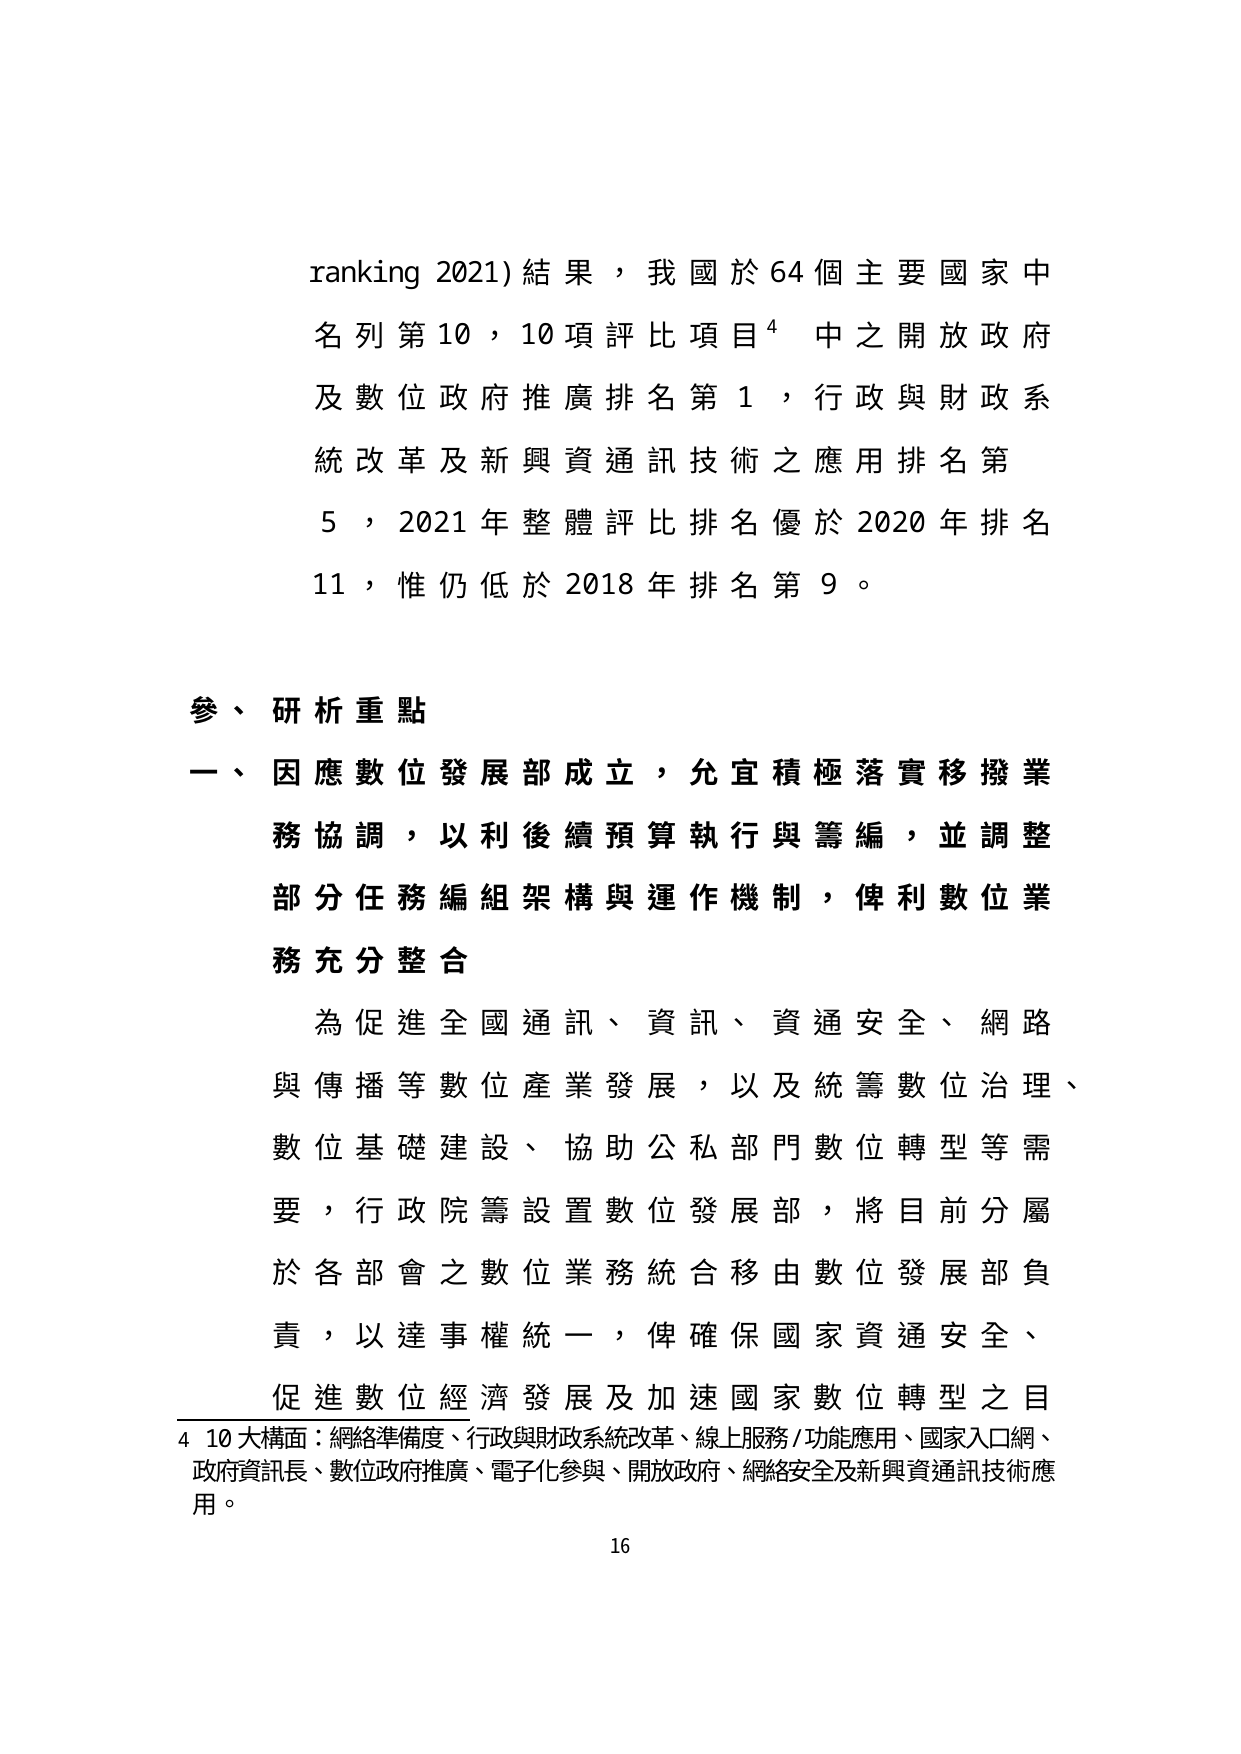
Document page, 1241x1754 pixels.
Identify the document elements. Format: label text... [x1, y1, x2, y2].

text 為促進全國通訊、資訊、資通安全、網路與傳播等數位產業發展，以及統籌數位治理、數位基礎建設、協助公私部門數位轉型等需要，行政院籌設置數位發展部，將目前分屬於各部會之數位業務統合移由數位發展部負責，以達事權統一，俾確保國家資通安全、促進數位經濟發展及加速國家數位轉型之目標。經查： [242, 979, 1058, 1417]
text ranking 2021)結果，我國於64個主要國家中名列第10，10項評比項目中之開放政府及數位政府推廣排名第1，行政與財政系統改革及新興資通訊技術之應用排名第5，2021年整體評比排名優於2020年排名11，惟仍低於2018年排名第9。 [271, 229, 1058, 604]
text 一、因應數位發展部成立，允宜積極落實移撥業務協調，以利後續預算執行與籌編，並調整部分任務編組架構與運作機制，俾利數位業務充分整合 [183, 729, 1058, 979]
text 10大構面：網絡準備度、行政與財政系統改革、線上服務/功能應用、國家入口網、政府資訊長、數位政府推廣、電子化參與、開放政府、網絡安全及新興資通訊技術應用。 [177, 1420, 1063, 1520]
text 參、研析重點 [183, 667, 1058, 729]
